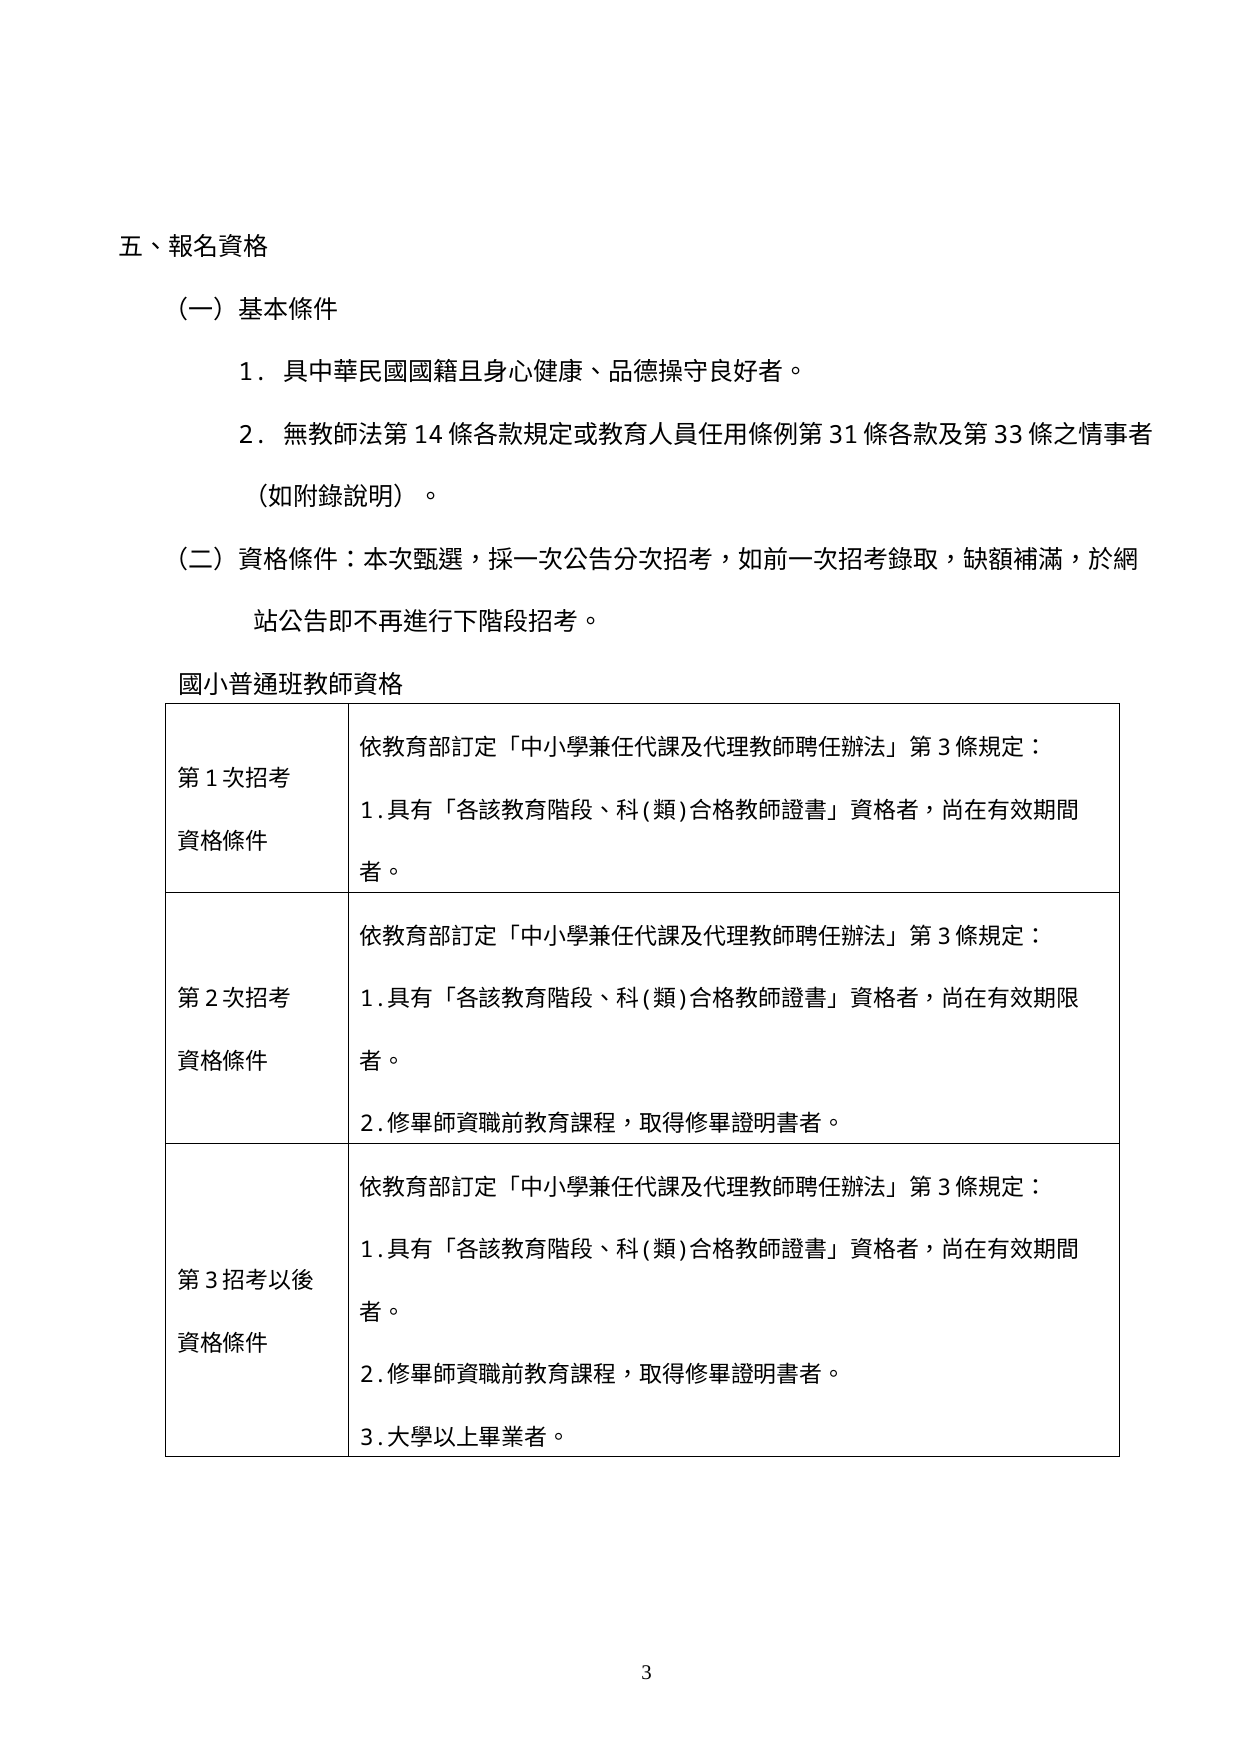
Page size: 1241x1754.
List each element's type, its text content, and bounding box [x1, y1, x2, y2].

text 1. 具中華民國國籍且身心健康、品德操守良好者。 [118, 328, 1167, 391]
table_cell 依教育部訂定「中小學兼任代課及代理教師聘任辦法」第3條規定： 1.具有「各該教育階段、科(類)合格教師證書」資格者，尚在有效期間者。 2.修畢師資職前教育課程，取得修畢證明書者。 3.大學以上畢業者。 [349, 1144, 1119, 1456]
text 2. 無教師法第14條各款規定或教育人員任用條例第31條各款及第33條之情事者（如附錄說明）。 [118, 391, 1167, 516]
text （二）資格條件：本次甄選，採一次公告分次招考，如前一次招考錄取，缺額補滿，於網 [118, 516, 1167, 578]
table_cell 第3招考以後資格條件 [166, 1144, 348, 1456]
table_header 第1次招考 資格條件 [166, 704, 348, 892]
table_cell 第2次招考 資格條件 [166, 893, 348, 1143]
table_cell 依教育部訂定「中小學兼任代課及代理教師聘任辦法」第3條規定： 1.具有「各該教育階段、科(類)合格教師證書」資格者，尚在有效期限者。 2.修畢師資職前教育課程，取得修畢證明書者。 [349, 893, 1119, 1143]
table_header 依教育部訂定「中小學兼任代課及代理教師聘任辦法」第3條規定： 1.具有「各該教育階段、科(類)合格教師證書」資格者，尚在有效期間者。 [349, 704, 1119, 892]
text （一）基本條件 [118, 266, 1167, 328]
text 站公告即不再進行下階段招考。 [118, 578, 1167, 641]
text 國小普通班教師資格 [118, 641, 1167, 703]
text 五、報名資格 [118, 203, 1167, 266]
